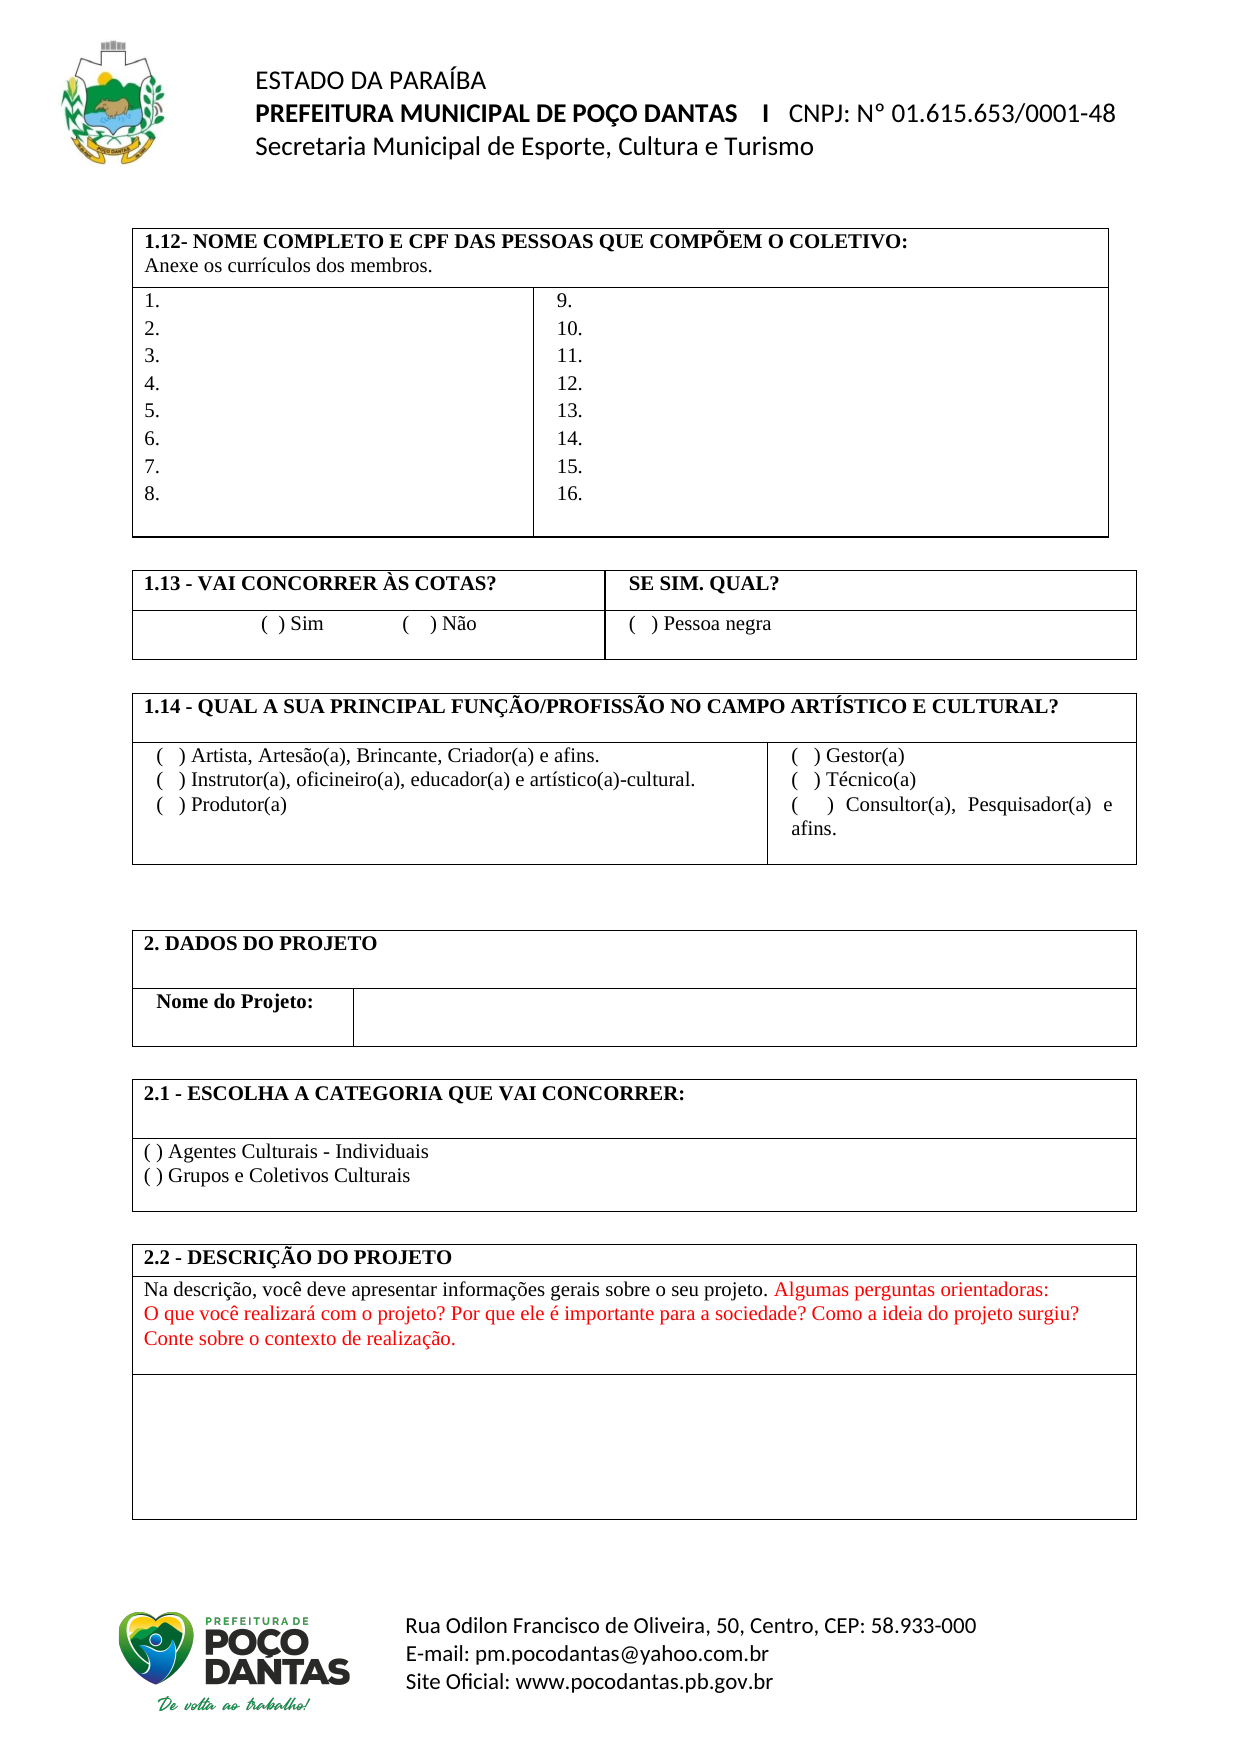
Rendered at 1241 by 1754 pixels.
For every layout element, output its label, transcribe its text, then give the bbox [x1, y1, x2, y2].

table_header 1.14 - QUAL A SUA PRINCIPAL FUNÇÃO/PROFISSÃO NO CAMPO ARTÍSTICO E CULTURAL? [133, 694, 1136, 742]
table_cell 1. 2. 3. 4. 5. 6. 7. 8. [133, 288, 533, 536]
table_cell [133, 1375, 1136, 1519]
table_cell ( ) Sim ( ) Não [133, 611, 604, 659]
table_cell 9. 10. 11. 12. 13. 14. 15. 16. [534, 288, 1108, 536]
table_cell ( ) Gestor(a) ( ) Técnico(a) ( ) Consultor(a), Pesquisador(a) e afins. [768, 743, 1136, 864]
table_header 1.12- NOME COMPLETO E CPF DAS PESSOAS QUE COMPÕEM O COLETIVO: Anexe os currículos dos membros. [133, 229, 1108, 287]
table_cell Na descrição, você deve apresentar informações gerais sobre o seu projeto. Algumas perguntas orientadoras: O que você realizará com o projeto? Por que ele é importante para a sociedade? Como a ideia do projeto surgiu? Conte sobre o contexto de realização. [133, 1277, 1136, 1373]
table_cell ( ) Agentes Culturais - Individuais ( ) Grupos e Coletivos Culturais [133, 1139, 1136, 1211]
table_header 1.13 - VAI CONCORRER ÀS COTAS? [133, 571, 604, 610]
table_cell ( ) Artista, Artesão(a), Brincante, Criador(a) e afins. ( ) Instrutor(a), oficineiro(a), educador(a) e artístico(a)-cultural. ( ) Produtor(a) [133, 743, 767, 864]
table_header 2.2 - DESCRIÇÃO DO PROJETO [133, 1245, 1136, 1276]
table_header 2. DADOS DO PROJETO [133, 931, 1136, 988]
table_header SE SIM. QUAL? [606, 571, 1136, 610]
table_cell ( ) Pessoa negra [606, 611, 1136, 659]
table_header 2.1 - ESCOLHA A CATEGORIA QUE VAI CONCORRER: [133, 1080, 1136, 1137]
table_cell [354, 989, 1136, 1046]
table_cell Nome do Projeto: [133, 989, 353, 1046]
